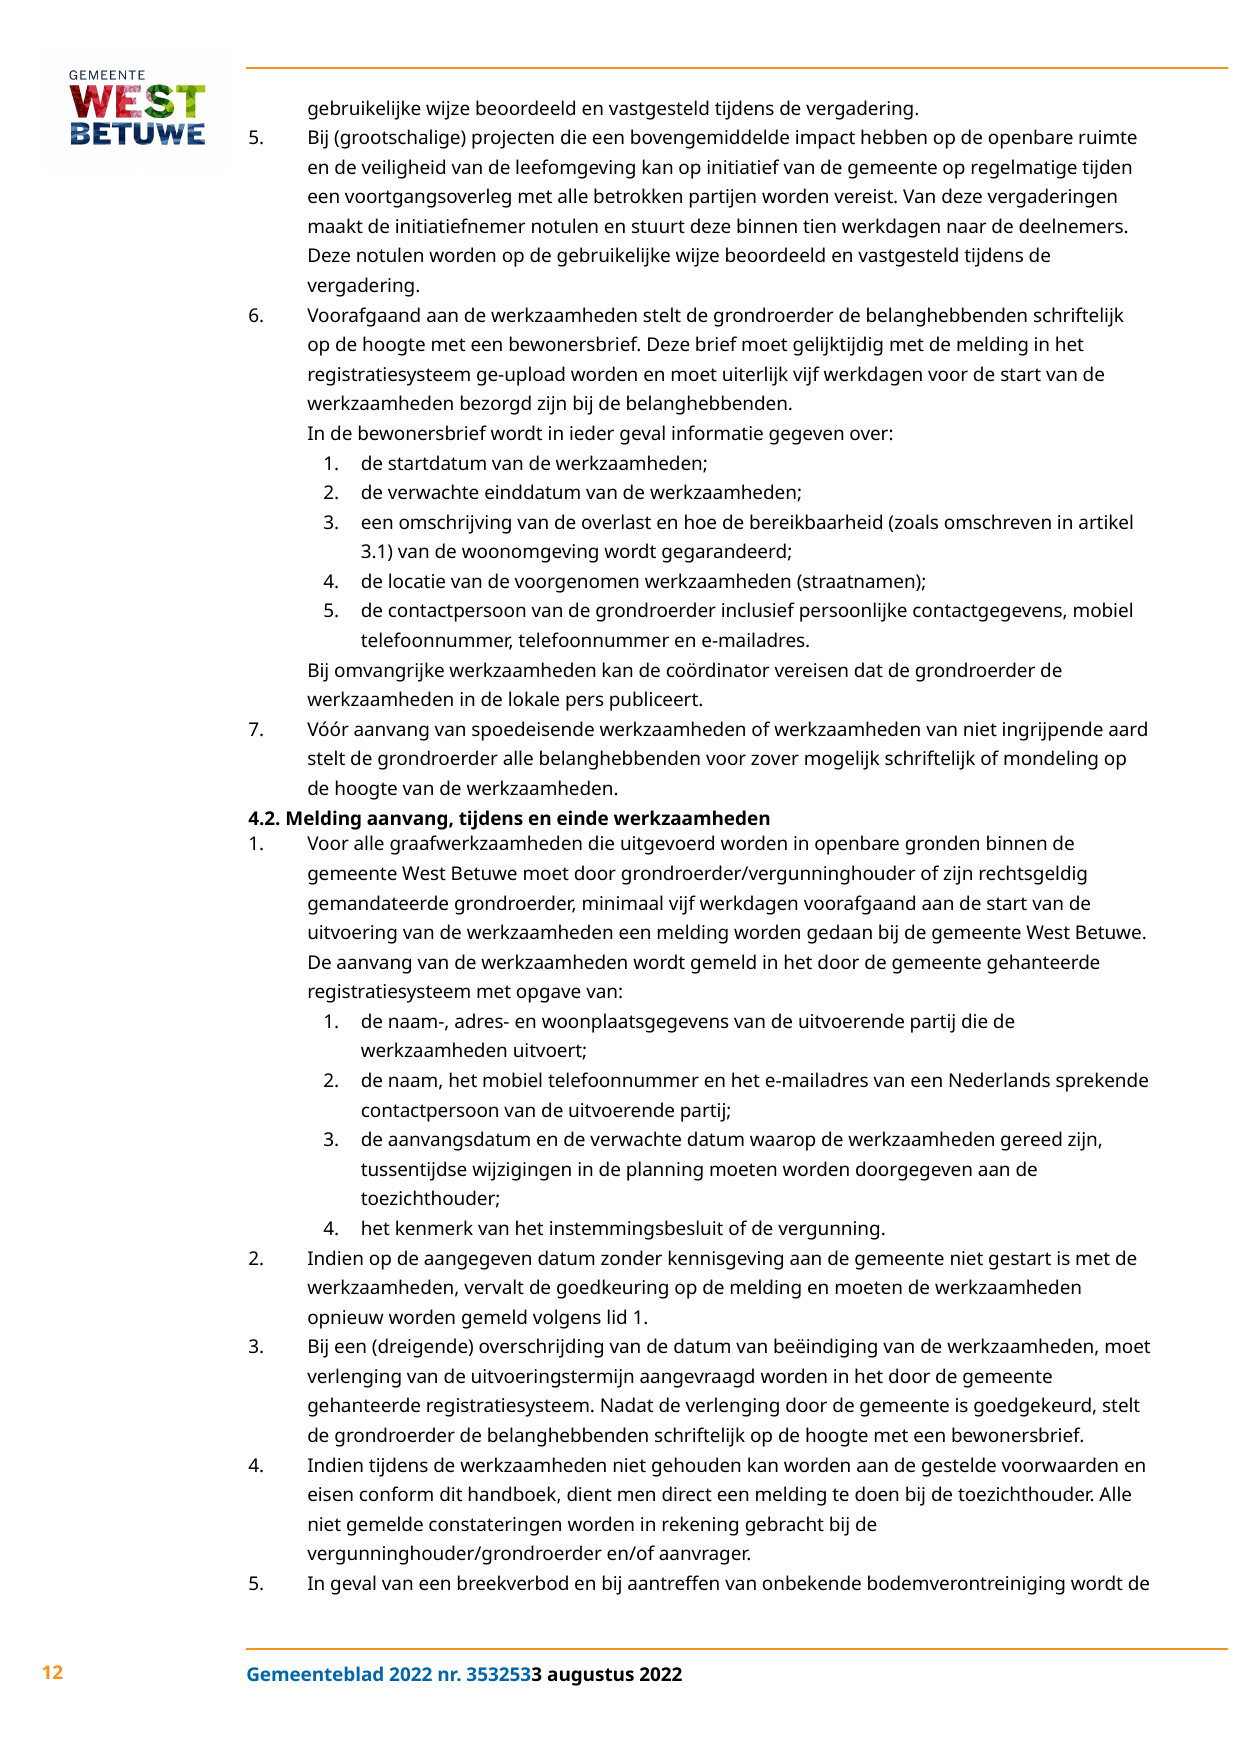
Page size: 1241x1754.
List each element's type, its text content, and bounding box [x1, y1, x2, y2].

list de locatie van de voorgenomen werkzaamheden (straatnamen); [323, 568, 1152, 594]
list de contactpersoon van de grondroerder inclusief persoonlijke contactgegevens, mobiel telefoonnummer, telefoonnummer en e-mailadres. [323, 598, 1152, 653]
list de startdatum van de werkzaamheden; [323, 450, 1152, 476]
list het kenmerk van het instemmingsbesluit of de vergunning. [323, 1215, 1152, 1241]
list Bij een (dreigende) overschrijding van de datum van beëindiging van de werkzaamheden, moet verlenging van de uitvoeringstermijn aangevraagd worden in het door de gemeente gehanteerde registratiesysteem. Nadat de verlenging door de gemeente is goedgekeurd, stelt de grondroerder de belanghebbenden schriftelijk op de hoogte met een bewonersbrief. [248, 1333, 1152, 1448]
list een omschrijving van de overlast en hoe de bereikbaarheid (zoals omschreven in artikel 3.1) van de woonomgeving wordt gegarandeerd; [323, 509, 1152, 564]
list Voor alle graafwerkzaamheden die uitgevoerd worden in openbare gronden binnen de gemeente West Betuwe moet door grondroerder/vergunninghouder of zijn rechtsgeldig gemandateerde grondroerder, minimaal vijf werkdagen voorafgaand aan de start van de uitvoering van de werkzaamheden een melding worden gedaan bij de gemeente West Betuwe. De aanvang van de werkzaamheden wordt gemeld in het door de gemeente gehanteerde registratiesysteem met opgave van: [248, 831, 1152, 1004]
list gebruikelijke wijze beoordeeld en vastgesteld tijdens de vergadering. [248, 95, 1152, 121]
picture [41, 47, 231, 172]
list In geval van een breekverbod en bij aantreffen van onbekende bodemverontreiniging wordt de [248, 1570, 1152, 1596]
list de naam-, adres- en woonplaatsgegevens van de uitvoerende partij die de werkzaamheden uitvoert; [323, 1008, 1152, 1063]
list de aanvangsdatum en de verwachte datum waarop de werkzaamheden gereed zijn, tussentijdse wijzigingen in de planning moeten worden doorgegeven aan de toezichthouder; [323, 1126, 1152, 1211]
list de verwachte einddatum van de werkzaamheden; [323, 479, 1152, 505]
list de naam, het mobiel telefoonnummer en het e-mailadres van een Nederlands sprekende contactpersoon van de uitvoerende partij; [323, 1067, 1152, 1122]
list Indien op de aangegeven datum zonder kennisgeving aan de gemeente niet gestart is met de werkzaamheden, vervalt de goedkeuring op de melding en moeten de werkzaamheden opnieuw worden gemeld volgens lid 1. [248, 1245, 1152, 1329]
list Voorafgaand aan de werkzaamheden stelt de grondroerder de belanghebbenden schriftelijk op de hoogte met een bewonersbrief. Deze brief moet gelijktijdig met de melding in het registratiesysteem ge-upload worden en moet uiterlijk vijf werkdagen voor de start van de werkzaamheden bezorgd zijn bij de belanghebbenden. [248, 302, 1152, 416]
list Bij (grootschalige) projecten die een bovengemiddelde impact hebben op de openbare ruimte en de veiligheid van de leefomgeving kan op initiatief van de gemeente op regelmatige tijden een voortgangsoverleg met alle betrokken partijen worden vereist. Van deze vergaderingen maakt de initiatiefnemer notulen en stuurt deze binnen tien werkdagen naar de deelnemers. Deze notulen worden op de gebruikelijke wijze beoordeeld en vastgesteld tijdens de vergadering. [248, 124, 1152, 298]
list Indien tijdens de werkzaamheden niet gehouden kan worden aan de gestelde voorwaarden en eisen conform dit handboek, dient men direct een melding te doen bij de toezichthouder. Alle niet gemelde constateringen worden in rekening gebracht bij de vergunninghouder/grondroerder en/of aanvrager. [248, 1452, 1152, 1566]
list In de bewonersbrief wordt in ieder geval informatie gegeven over: [248, 420, 1152, 446]
list Bij omvangrijke werkzaamheden kan de coördinator vereisen dat de grondroerder de werkzaamheden in de lokale pers publiceert. [248, 657, 1152, 712]
text 4.2. Melding aanvang, tijdens en einde werkzaamheden [248, 805, 1152, 831]
list Vóór aanvang van spoedeisende werkzaamheden of werkzaamheden van niet ingrijpende aard stelt de grondroerder alle belanghebbenden voor zover mogelijk schriftelijk of mondeling op de hoogte van de werkzaamheden. [248, 716, 1152, 801]
